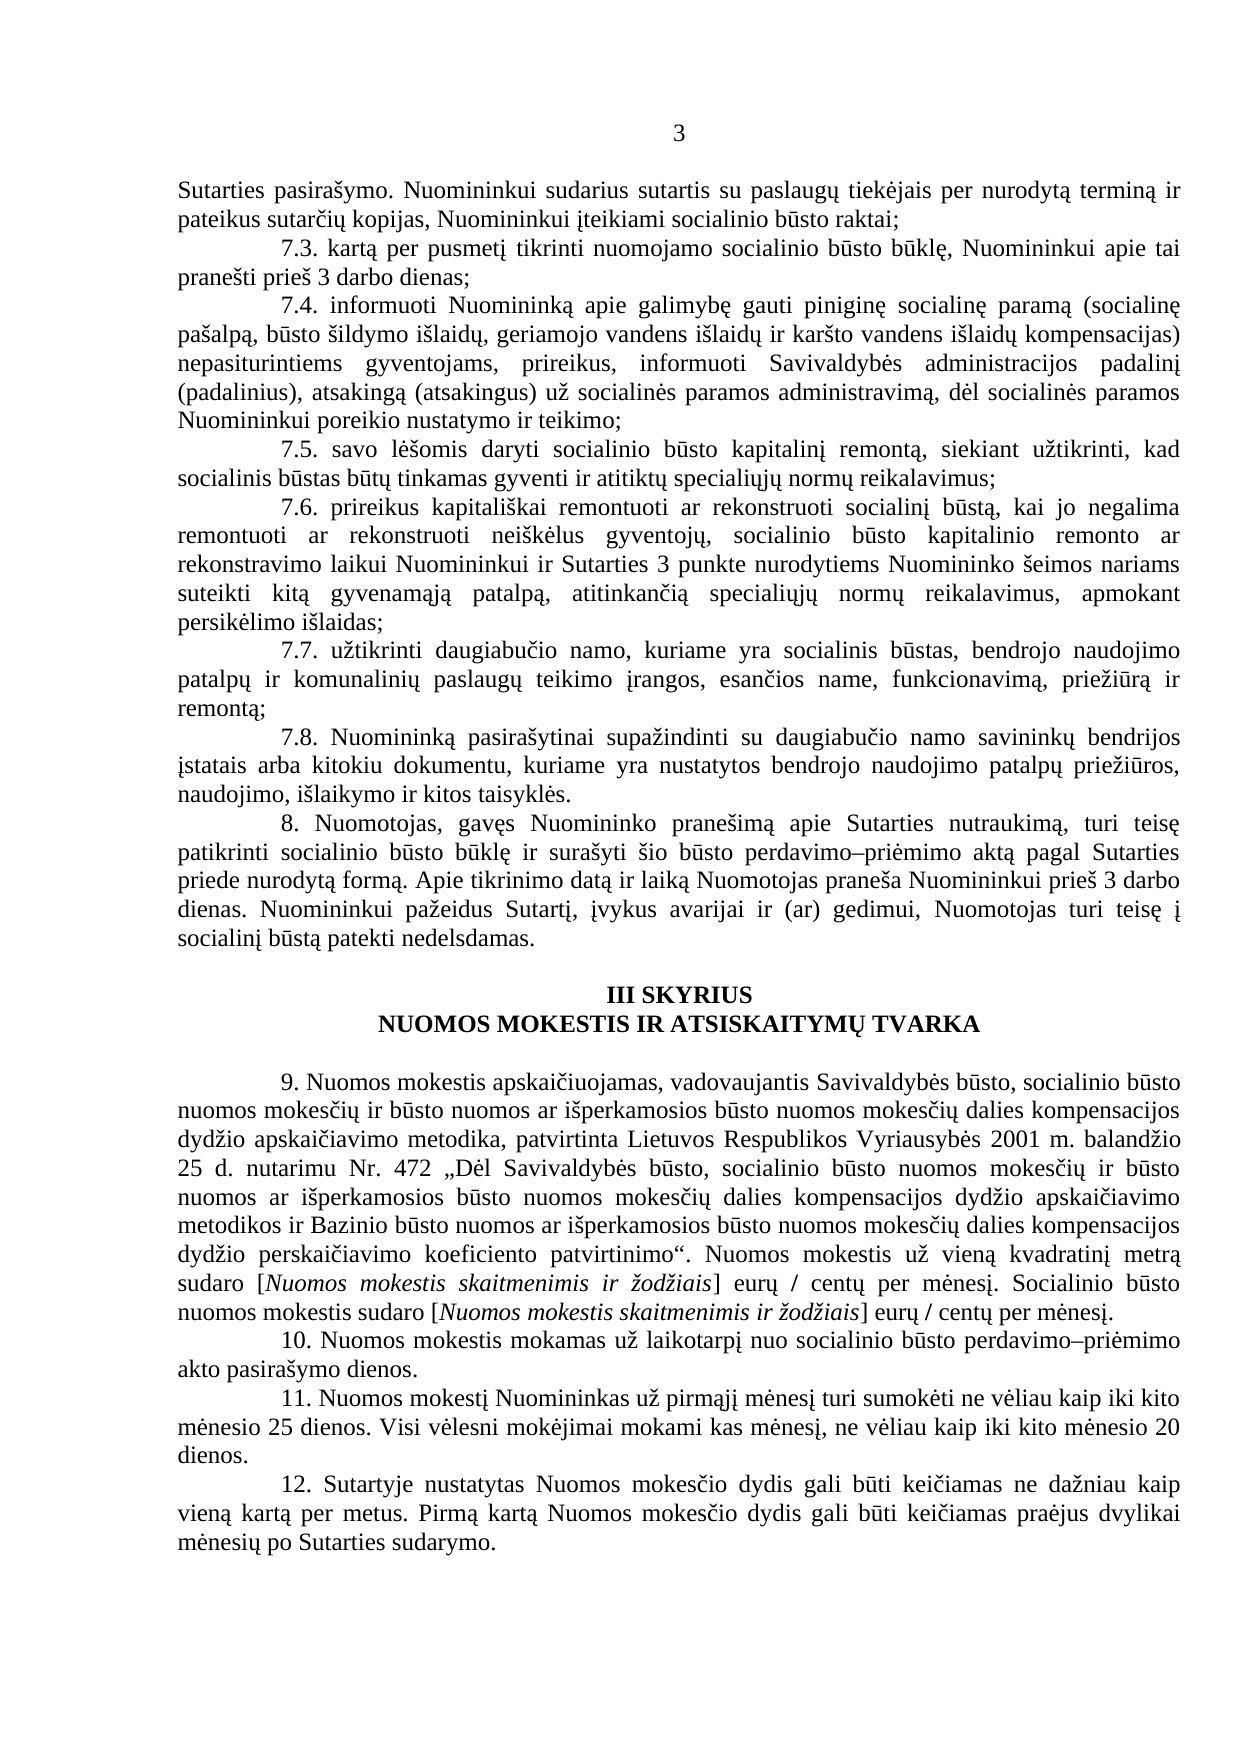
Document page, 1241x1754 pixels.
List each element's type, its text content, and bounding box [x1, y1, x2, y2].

text 7.3. kartą per pusmetį tikrinti nuomojamo socialinio būsto būklę, Nuomininkui apie tai pranešti prieš 3 darbo dienas; [177, 233, 1181, 290]
text 7.7. užtikrinti daugiabučio namo, kuriame yra socialinis būstas, bendrojo naudojimo patalpų ir komunalinių paslaugų teikimo įrangos, esančios name, funkcionavimą, priežiūrą ir remontą; [177, 635, 1181, 722]
text 11. Nuomos mokestį Nuomininkas už pirmąjį mėnesį turi sumokėti ne vėliau kaip iki kito mėnesio 25 dienos. Visi vėlesni mokėjimai mokami kas mėnesį, ne vėliau kaip iki kito mėnesio 20 dienos. [177, 1383, 1181, 1469]
text 7.8. Nuomininką pasirašytinai supažindinti su daugiabučio namo savininkų bendrijos įstatais arba kitokiu dokumentu, kuriame yra nustatytos bendrojo naudojimo patalpų priežiūros, naudojimo, išlaikymo ir kitos taisyklės. [177, 722, 1181, 808]
text NUOMOS MOKESTIS IR ATSISKAITYMŲ TVARKA [177, 1009, 1181, 1038]
text 9. Nuomos mokestis apskaičiuojamas, vadovaujantis Savivaldybės būsto, socialinio būsto nuomos mokesčių ir būsto nuomos ar išperkamosios būsto nuomos mokesčių dalies kompensacijos dydžio apskaičiavimo metodika, patvirtinta Lietuvos Respublikos Vyriausybės 2001 m. balandžio 25 d. nutarimu Nr. 472 „Dėl Savivaldybės būsto, socialinio būsto nuomos mokesčių ir būsto nuomos ar išperkamosios būsto nuomos mokesčių dalies kompensacijos dydžio apskaičiavimo metodikos ir Bazinio būsto nuomos ar išperkamosios būsto nuomos mokesčių dalies kompensacijos dydžio perskaičiavimo koeficiento patvirtinimo“. Nuomos mokestis už vieną kvadratinį metrą sudaro [Nuomos mokestis skaitmenimis ir žodžiais] eurų / centų per mėnesį. Socialinio būsto nuomos mokestis sudaro [Nuomos mokestis skaitmenimis ir žodžiais] eurų / centų per mėnesį. [177, 1067, 1181, 1325]
text Sutarties pasirašymo. Nuomininkui sudarius sutartis su paslaugų tiekėjais per nurodytą terminą ir pateikus sutarčių kopijas, Nuomininkui įteikiami socialinio būsto raktai; [177, 175, 1181, 233]
text 8. Nuomotojas, gavęs Nuomininko pranešimą apie Sutarties nutraukimą, turi teisę patikrinti socialinio būsto būklę ir surašyti šio būsto perdavimo–priėmimo aktą pagal Sutarties priede nurodytą formą. Apie tikrinimo datą ir laiką Nuomotojas praneša Nuomininkui prieš 3 darbo dienas. Nuomininkui pažeidus Sutartį, įvykus avarijai ir (ar) gedimui, Nuomotojas turi teisę į socialinį būstą patekti nedelsdamas. [177, 808, 1181, 952]
text 10. Nuomos mokestis mokamas už laikotarpį nuo socialinio būsto perdavimo–priėmimo akto pasirašymo dienos. [177, 1325, 1181, 1383]
text 7.6. prireikus kapitališkai remontuoti ar rekonstruoti socialinį būstą, kai jo negalima remontuoti ar rekonstruoti neiškėlus gyventojų, socialinio būsto kapitalinio remonto ar rekonstravimo laikui Nuomininkui ir Sutarties 3 punkte nurodytiems Nuomininko šeimos nariams suteikti kitą gyvenamąją patalpą, atitinkančią specialiųjų normų reikalavimus, apmokant persikėlimo išlaidas; [177, 492, 1181, 635]
text 7.5. savo lėšomis daryti socialinio būsto kapitalinį remontą, siekiant užtikrinti, kad socialinis būstas būtų tinkamas gyventi ir atitiktų specialiųjų normų reikalavimus; [177, 434, 1181, 492]
text III SKYRIUS [177, 980, 1181, 1009]
text 7.4. informuoti Nuomininką apie galimybę gauti piniginę socialinę paramą (socialinę pašalpą, būsto šildymo išlaidų, geriamojo vandens išlaidų ir karšto vandens išlaidų kompensacijas) nepasiturintiems gyventojams, prireikus, informuoti Savivaldybės administracijos padalinį (padalinius), atsakingą (atsakingus) už socialinės paramos administravimą, dėl socialinės paramos Nuomininkui poreikio nustatymo ir teikimo; [177, 290, 1181, 434]
text 12. Sutartyje nustatytas Nuomos mokesčio dydis gali būti keičiamas ne dažniau kaip vieną kartą per metus. Pirmą kartą Nuomos mokesčio dydis gali būti keičiamas praėjus dvylikai mėnesių po Sutarties sudarymo. [177, 1469, 1181, 1555]
